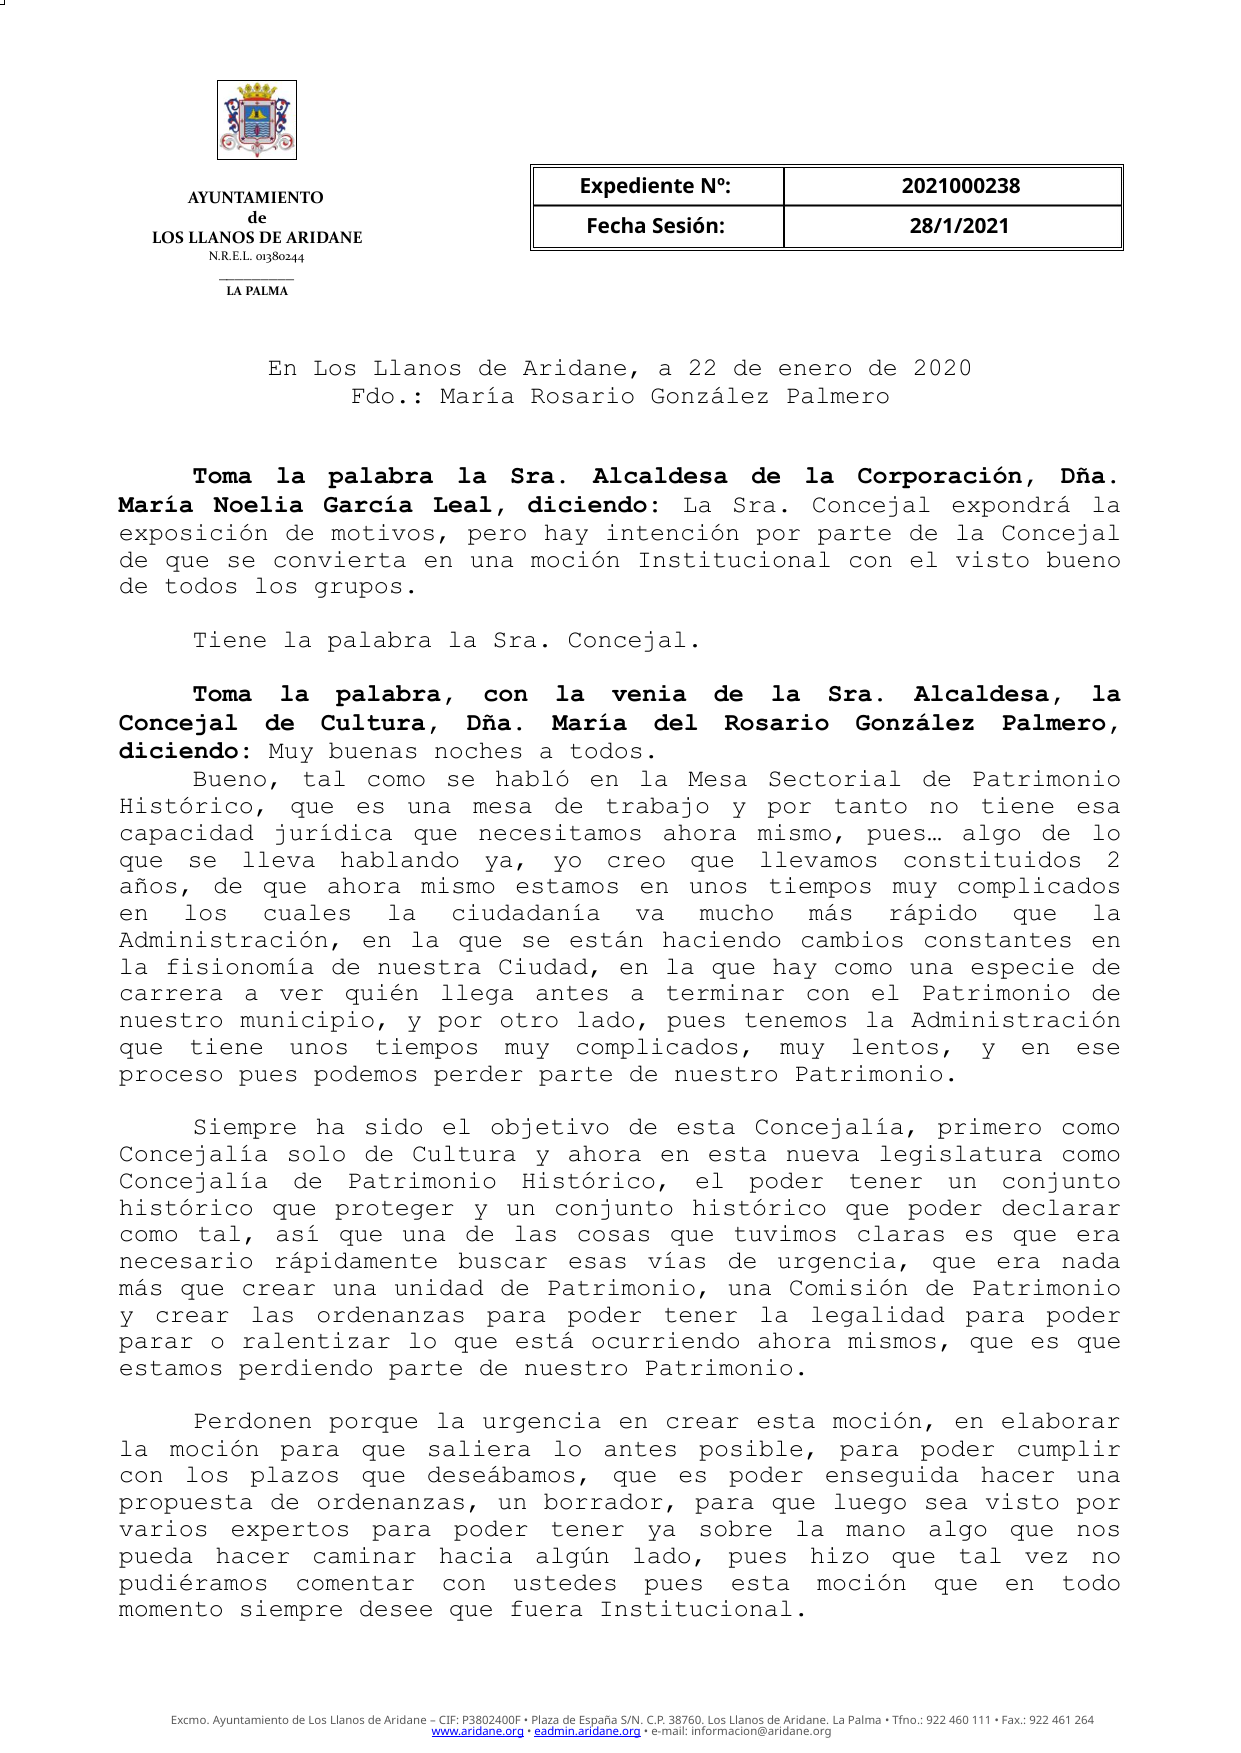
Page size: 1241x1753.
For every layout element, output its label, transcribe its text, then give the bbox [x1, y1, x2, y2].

text la fisionomía de nuestra Ciudad, en la que hay como una especie de [119, 953, 1146, 979]
text Bueno, tal como se habló en la Mesa Sectorial de Patrimonio [192, 764, 1146, 792]
text la moción para que saliera lo antes posible, para poder cumplir [119, 1435, 1146, 1461]
text momento siempre desee que fuera Institucional. [119, 1595, 1146, 1622]
text pueda hacer caminar hacia algún lado, pues hizo que tal vez no [119, 1542, 1146, 1568]
text y crear las ordenanzas para poder tener la legalidad para poder [119, 1301, 1146, 1327]
text Excmo. Ayuntamiento de Los Llanos de Aridane – CIF: P3802400F • Plaza de España S/N. C.P. 38760. Los Llanos de Aridane. La Palma • Tfno.: 922 460 111 • Fax.: 922 461 264 [171, 1713, 1095, 1727]
picture [218, 81, 296, 159]
text LOS LLANOS DE ARIDANE [152, 230, 387, 247]
text necesario rápidamente buscar esas vías de urgencia, que era nada [119, 1247, 1146, 1274]
text capacidad jurídica que necesitamos ahora mismo, pues… algo de lo [119, 819, 1146, 846]
text que se lleva hablando ya, yo creo que llevamos constituidos 2 [119, 846, 1146, 872]
text en los cuales la ciudadanía va mucho más rápido que la [119, 899, 1146, 926]
text Fdo.: María Rosario González Palmero [350, 382, 998, 408]
text Toma la palabra la Sra. Alcaldesa de la Corporación, Dña. [192, 461, 1146, 490]
text carrera a ver quién llega antes a terminar con el Patrimonio de [119, 979, 1146, 1006]
text AYUNTAMIENTO [188, 190, 387, 207]
text ________ [226, 266, 317, 282]
text estamos perdiendo parte de nuestro Patrimonio. [119, 1354, 1146, 1381]
text varios expertos para poder tener ya sobre la mano algo que nos [119, 1515, 1146, 1542]
text proceso pues podemos perder parte de nuestro Patrimonio. [119, 1060, 1146, 1087]
text Tiene la palabra la Sra. Concejal. [192, 624, 727, 653]
text María Noelia García Leal, diciendo: La Sra. Concejal expondrá la [119, 490, 1146, 518]
text diciendo: Muy buenas noches a todos. [119, 736, 1146, 765]
text nuestro municipio, y por otro lado, pues tenemos la Administración [119, 1006, 1146, 1033]
text Toma la palabra, con la venia de la Sra. Alcaldesa, la [192, 679, 1146, 707]
text como tal, así que una de las cosas que tuvimos claras es que era [119, 1220, 1146, 1247]
text histórico que proteger y un conjunto histórico que poder declarar [119, 1194, 1146, 1220]
text pudiéramos comentar con ustedes pues esta moción que en todo [119, 1568, 1146, 1595]
text Fecha Sesión: [586, 214, 761, 239]
text propuesta de ordenanzas, un borrador, para que luego sea visto por [119, 1488, 1146, 1515]
text de que se convierta en una moción Institucional con el visto bueno [119, 546, 1146, 572]
text con los plazos que deseábamos, que es poder enseguida hacer una [119, 1461, 1146, 1488]
text N.R.E.L. 01380244 [208, 250, 327, 262]
text _ [219, 266, 226, 279]
text Concejalía solo de Cultura y ahora en esta nueva legislatura como [119, 1140, 1146, 1167]
text _ [317, 266, 327, 282]
text 28/1/2021 [909, 214, 1059, 239]
text Administración, en la que se están haciendo cambios constantes en [119, 926, 1146, 953]
text de todos los grupos. [119, 572, 1146, 599]
text En Los Llanos de Aridane, a 22 de enero de 2020 [268, 353, 998, 382]
text más que crear una unidad de Patrimonio, una Comisión de Patrimonio [119, 1274, 1146, 1301]
text 2021000238 [902, 173, 1059, 198]
text www.aridane.org • eadmin.aridane.org • e-mail: informacion@aridane.org [431, 1724, 834, 1738]
picture [531, 165, 1123, 250]
text Perdonen porque la urgencia en crear esta moción, en elaborar [192, 1406, 1146, 1435]
text Concejal de Cultura, Dña. María del Rosario González Palmero, [119, 708, 1146, 736]
text de [247, 210, 387, 227]
text Siempre ha sido el objetivo de esta Concejalía, primero como [192, 1112, 1146, 1140]
text parar o ralentizar lo que está ocurriendo ahora mismos, que es que [119, 1327, 1146, 1354]
text Concejalía de Patrimonio Histórico, el poder tener un conjunto [119, 1167, 1146, 1194]
text que tiene unos tiempos muy complicados, muy lentos, y en ese [119, 1033, 1146, 1060]
text Histórico, que es una mesa de trabajo y por tanto no tiene esa [119, 792, 1146, 819]
text exposición de motivos, pero hay intención por parte de la Concejal [119, 518, 1146, 546]
text años, de que ahora mismo estamos en unos tiempos muy complicados [119, 872, 1146, 899]
text Expediente Nº: [579, 173, 761, 198]
text LA PALMA [226, 286, 317, 298]
